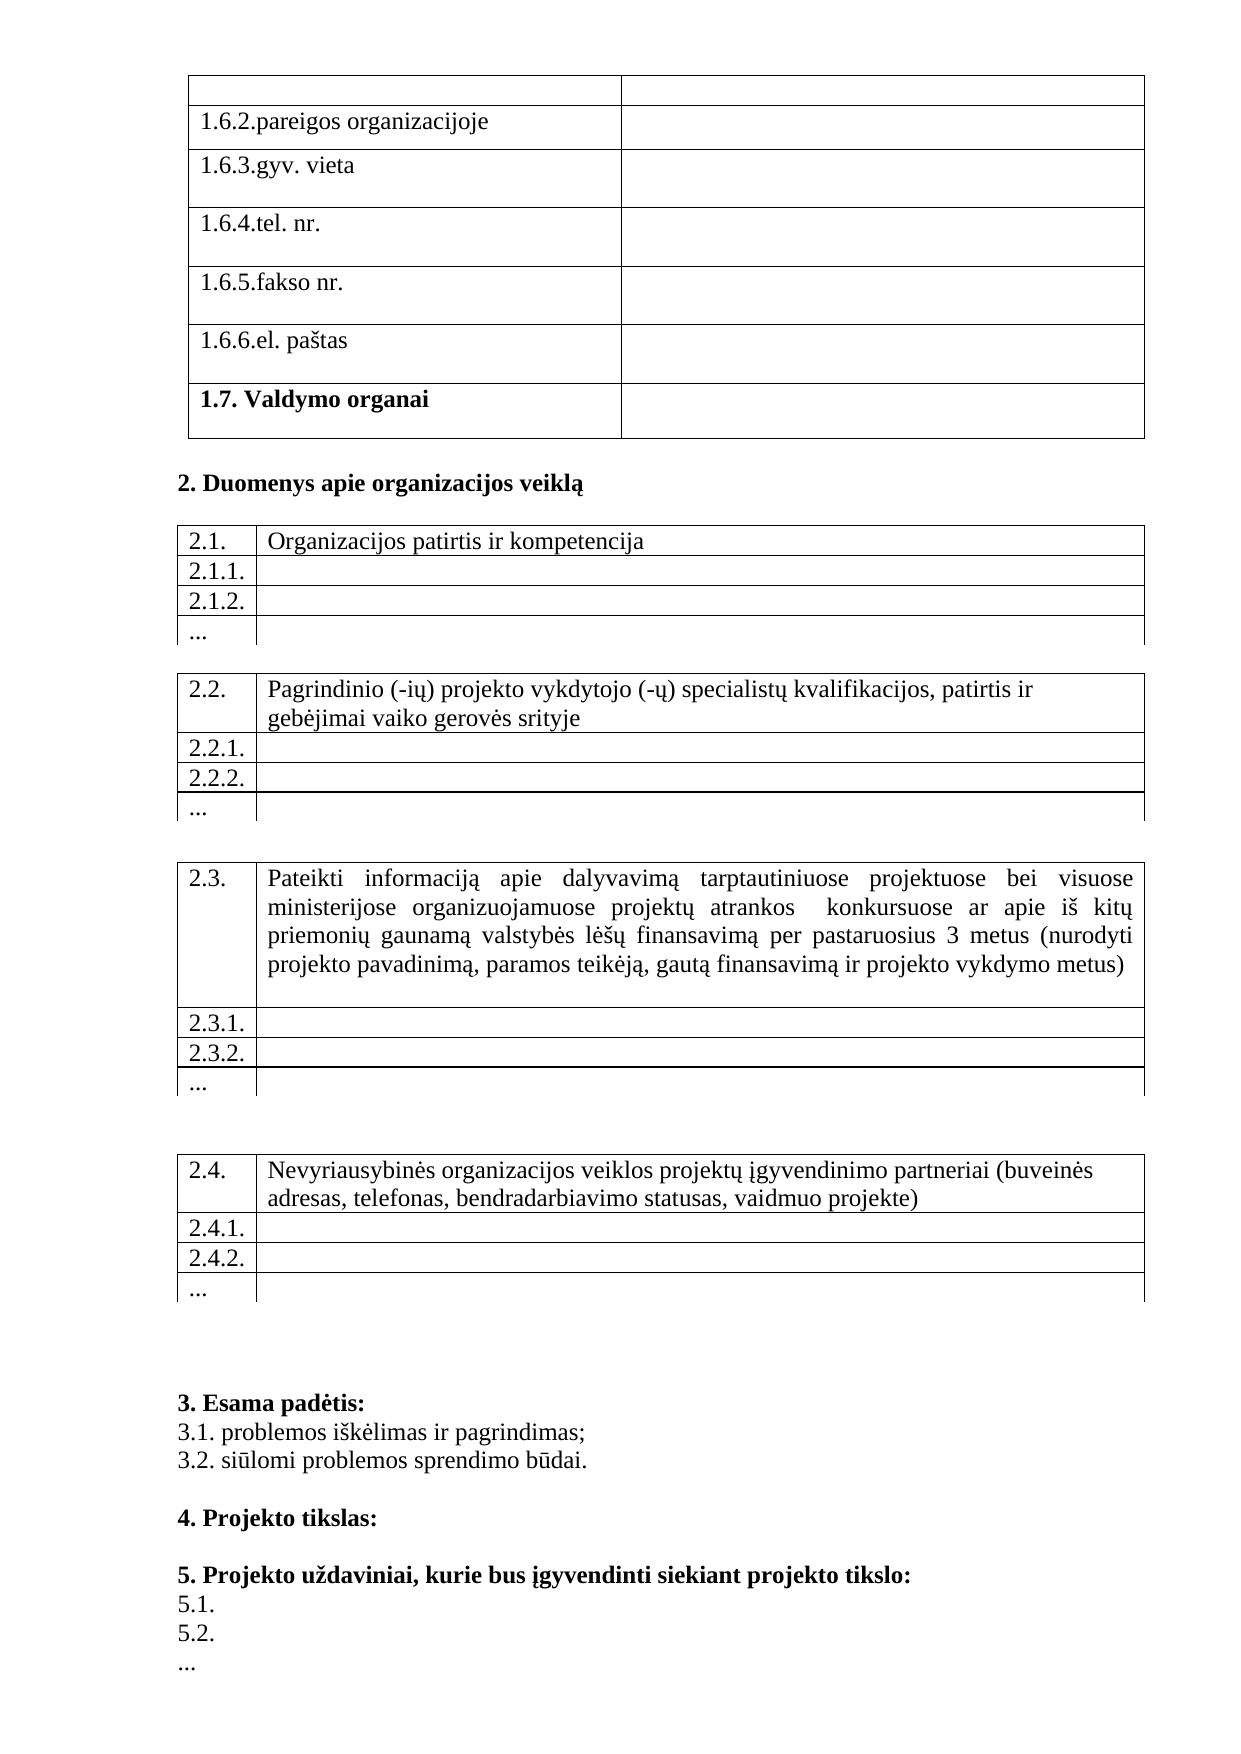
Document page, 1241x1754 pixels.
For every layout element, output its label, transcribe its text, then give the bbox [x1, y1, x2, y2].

text 4. Projekto tikslas: [177, 1503, 1122, 1532]
table_cell 2.3.2. [178, 1038, 256, 1066]
text 3.2. siūlomi problemos sprendimo būdai. [177, 1445, 1122, 1474]
table_cell ... [178, 1273, 256, 1302]
table_header Organizacijos patirtis ir kompetencija [257, 526, 1144, 555]
table_cell [622, 267, 1144, 324]
table_cell [622, 76, 1144, 105]
table_header 2.4. [178, 1155, 256, 1212]
table_cell [622, 325, 1144, 383]
table_cell 2.4.2. [178, 1243, 256, 1272]
table_cell [257, 733, 1144, 762]
table_cell [257, 1038, 1144, 1066]
text 5.2. [177, 1618, 1122, 1647]
text 2. Duomenys apie organizacijos veiklą [177, 468, 1122, 497]
table_cell 1.6.2.pareigos organizacijoje [189, 106, 621, 149]
table_cell [257, 1273, 1144, 1302]
table_cell 2.4.1. [178, 1213, 256, 1242]
table_header 2.2. [178, 674, 256, 732]
table_cell [622, 150, 1144, 207]
text 3.1. problemos iškėlimas ir pagrindimas; [177, 1417, 1122, 1445]
table_header Pagrindinio (-ių) projekto vykdytojo (-ų) specialistų kvalifikacijos, patirtis ir gebėjimai vaiko gerovės srityje [257, 674, 1144, 732]
table_cell 1.6.5.fakso nr. [189, 267, 621, 324]
table_cell [622, 384, 1144, 438]
table_cell [257, 763, 1144, 791]
table_cell [622, 208, 1144, 266]
table_cell [257, 1243, 1144, 1272]
table_cell 1.7. Valdymo organai [189, 384, 621, 438]
table_cell 2.2.2. [178, 763, 256, 791]
text ... [177, 1647, 1122, 1675]
table_cell 1.6.6.el. paštas [189, 325, 621, 383]
table_cell [622, 106, 1144, 149]
table_cell [257, 1213, 1144, 1242]
table_cell [189, 76, 621, 105]
table_header Pateikti informaciją apie dalyvavimą tarptautiniuose projektuose bei visuose ministerijose organizuojamuose projektų atrankos konkursuose ar apie iš kitų priemonių gaunamą valstybės lėšų finansavimą per pastaruosius 3 metus (nurodyti projekto pavadinimą, paramos teikėją, gautą finansavimą ir projekto vykdymo metus) [257, 863, 1144, 1007]
table_cell 1.6.3.gyv. vieta [189, 150, 621, 207]
table_cell [257, 586, 1144, 615]
table_header 2.1. [178, 526, 256, 555]
table_header 2.3. [178, 863, 256, 1007]
table_cell [257, 556, 1144, 585]
table_cell ... [178, 1068, 256, 1096]
table_cell 2.1.2. [178, 586, 256, 615]
text 5. Projekto uždaviniai, kurie bus įgyvendinti siekiant projekto tikslo: [177, 1560, 1122, 1589]
table_cell 1.6.4.tel. nr. [189, 208, 621, 266]
table_cell [257, 1068, 1144, 1096]
text 5.1. [177, 1589, 1122, 1618]
text 3. Esama padėtis: [177, 1388, 1122, 1417]
table_cell 2.1.1. [178, 556, 256, 585]
table_cell [257, 793, 1144, 821]
table_cell 2.3.1. [178, 1008, 256, 1037]
table_cell ... [178, 793, 256, 821]
table_cell ... [178, 616, 256, 644]
table_cell [257, 1008, 1144, 1037]
table_cell 2.2.1. [178, 733, 256, 762]
table_header Nevyriausybinės organizacijos veiklos projektų įgyvendinimo partneriai (buveinės adresas, telefonas, bendradarbiavimo statusas, vaidmuo projekte) [257, 1155, 1144, 1212]
table_cell [257, 616, 1144, 644]
